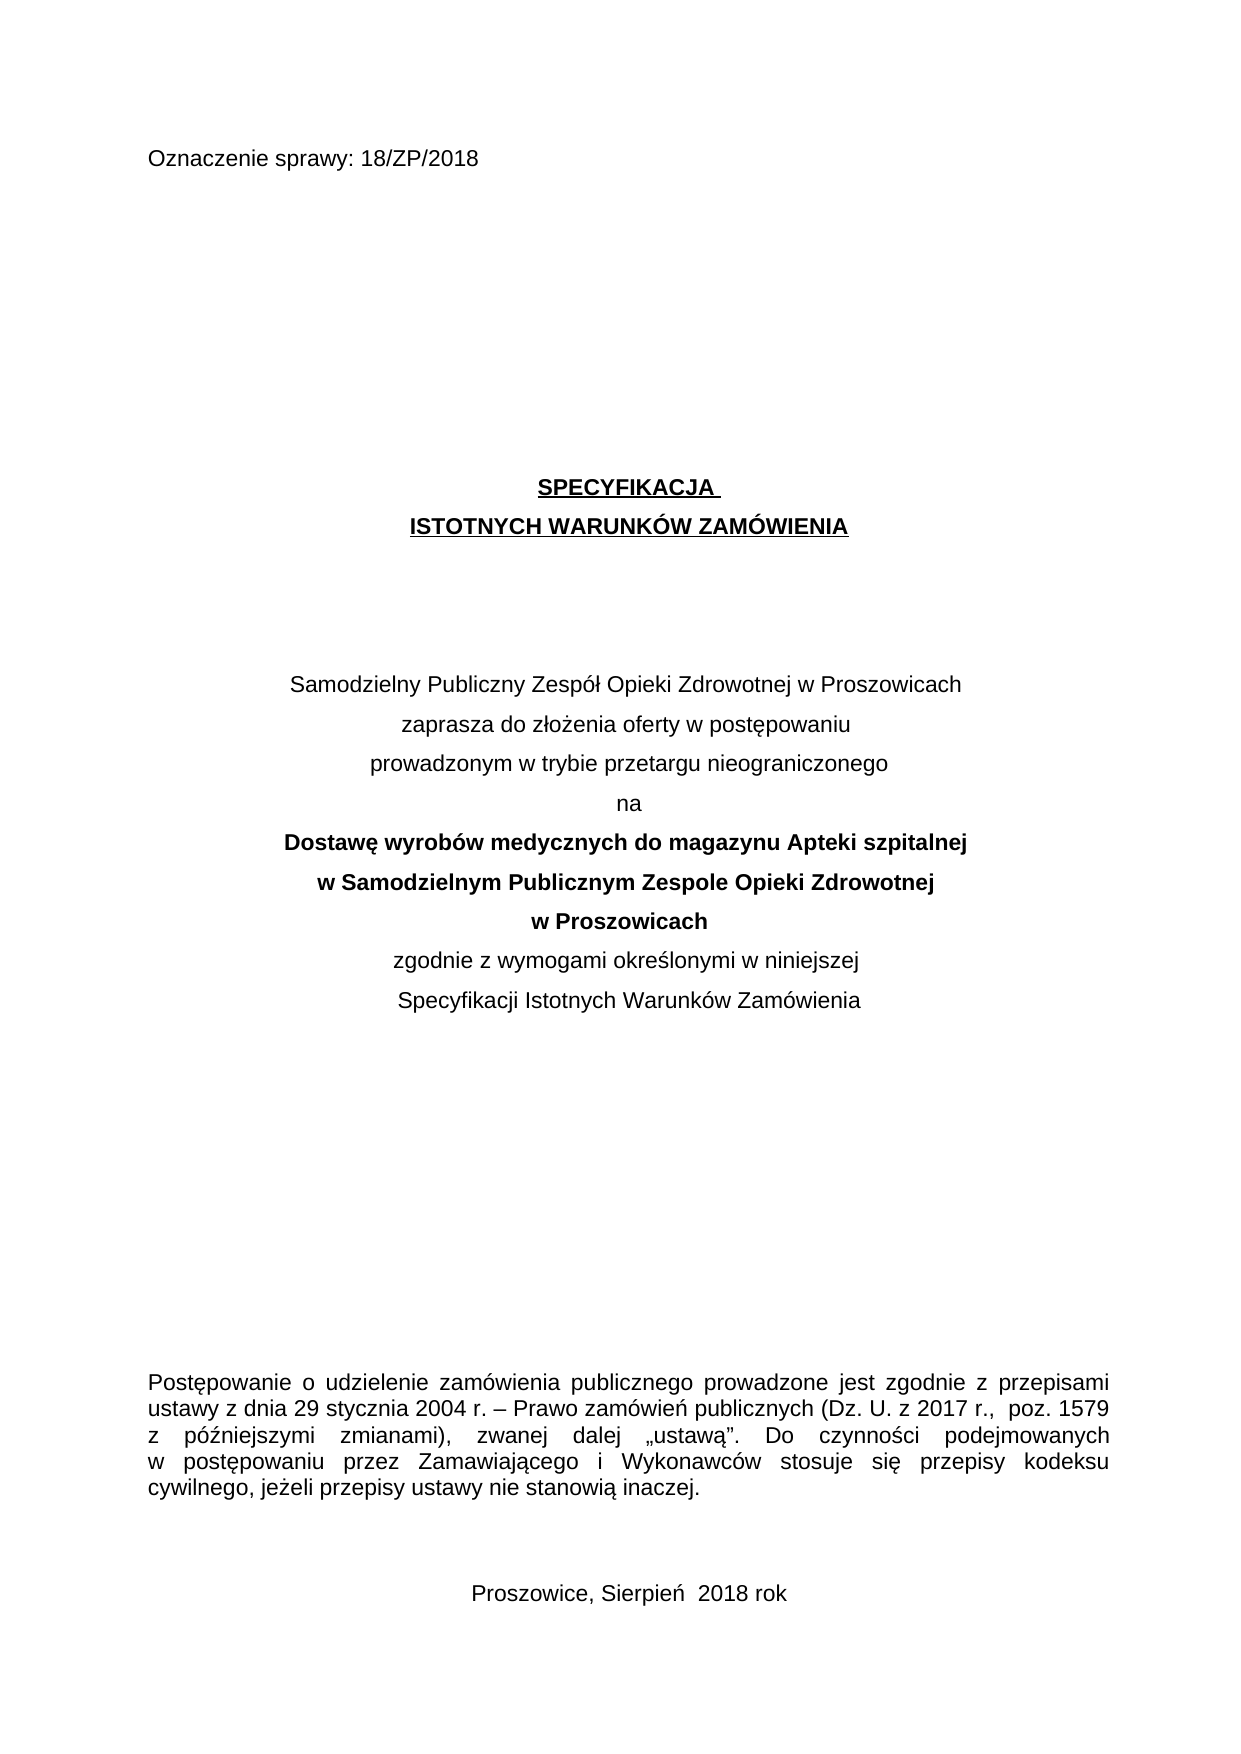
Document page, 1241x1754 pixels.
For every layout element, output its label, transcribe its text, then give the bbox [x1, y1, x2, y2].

text na [148, 789, 1110, 816]
text Proszowice, Sierpień 2018 rok [148, 1580, 1110, 1606]
text Specyfikacji Istotnych Warunków Zamówienia [148, 987, 1110, 1013]
text w Samodzielnym Publicznym Zespole Opieki Zdrowotnej [148, 868, 1110, 895]
text Oznaczenie sprawy: 18/ZP/2018 [148, 144, 1110, 171]
text prowadzonym w trybie przetargu nieograniczonego [148, 750, 1110, 776]
text Samodzielny Publiczny Zespół Opieki Zdrowotnej w Proszowicach [148, 671, 1110, 697]
text zaprasza do złożenia oferty w postępowaniu [148, 711, 1110, 737]
text w Proszowicach [148, 908, 1110, 934]
text zgodnie z wymogami określonymi w niniejszej [148, 947, 1110, 974]
text Dostawę wyrobów medycznych do magazynu Apteki szpitalnej [148, 829, 1110, 855]
text Postępowanie o udzielenie zamówienia publicznego prowadzone jest zgodnie z przepisami ustawy z dnia 29 stycznia 2004 r. – Prawo zamówień publicznych (Dz. U. z 2017 r., poz. 1579 z późniejszymi zmianami), zwanej dalej „ustawą”. Do czynności podejmowanych w postępowaniu przez Zamawiającego i Wykonawców stosuje się przepisy kodeksu cywilnego, jeżeli przepisy ustawy nie stanowią inaczej. [148, 1369, 1110, 1501]
text ISTOTNYCH WARUNKÓW ZAMÓWIENIA [148, 513, 1110, 539]
text SPECYFIKACJA [148, 474, 1110, 500]
